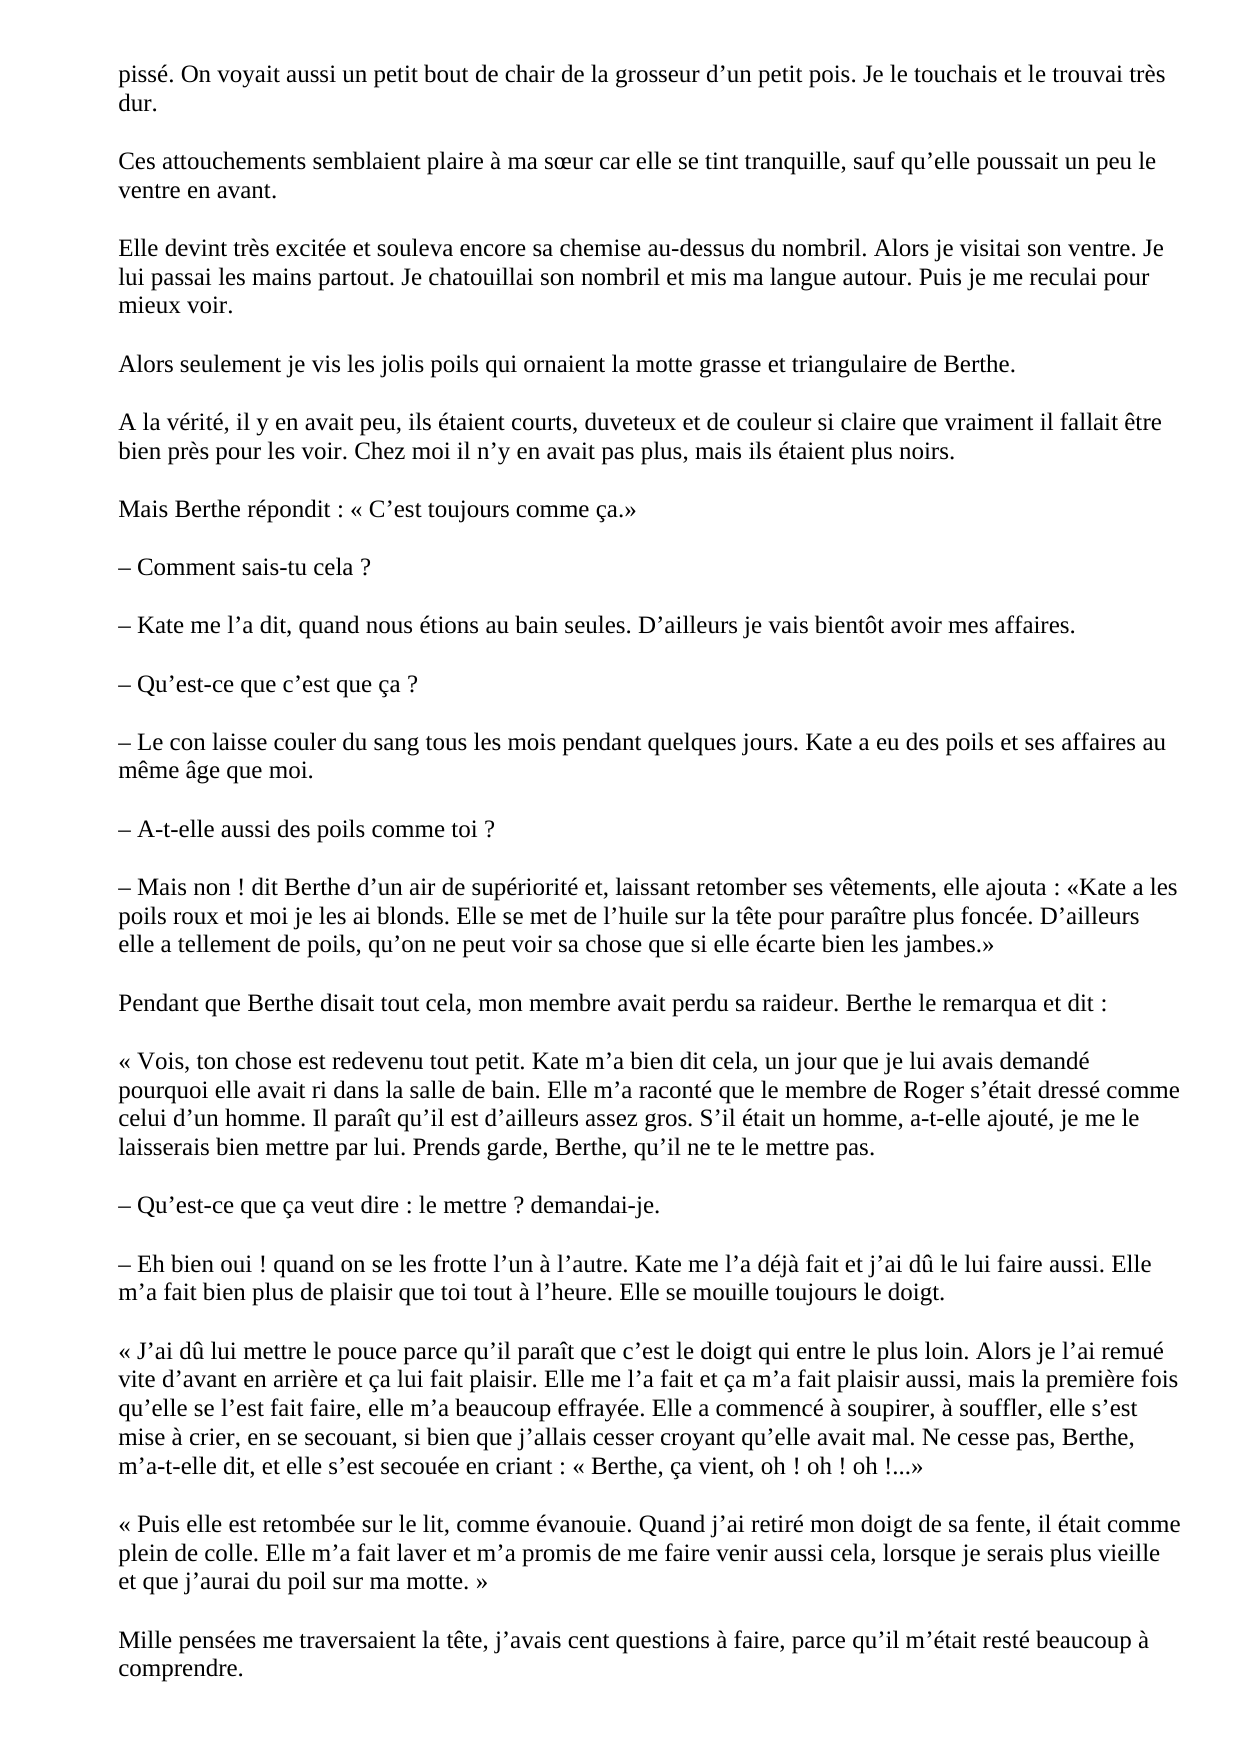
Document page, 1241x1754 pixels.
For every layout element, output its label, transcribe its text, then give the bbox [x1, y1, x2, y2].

text Mais Berthe répondit : « C’est toujours comme ça.» [118, 494, 1181, 523]
text Ces attouchements semblaient plaire à ma sœur car elle se tint tranquille, sauf qu’elle poussait un peu le ventre en avant. [118, 146, 1181, 203]
text – Le con laisse couler du sang tous les mois pendant quelques jours. Kate a eu des poils et ses affaires au même âge que moi. [118, 727, 1181, 784]
text – Kate me l’a dit, quand nous étions au bain seules. D’ailleurs je vais bientôt avoir mes affaires. [118, 610, 1181, 639]
text Pendant que Berthe disait tout cela, mon membre avait perdu sa raideur. Berthe le remarqua et dit : [118, 988, 1181, 1017]
text « Vois, ton chose est redevenu tout petit. Kate m’a bien dit cela, un jour que je lui avais demandé pourquoi elle avait ri dans la salle de bain. Elle m’a raconté que le membre de Roger s’était dressé comme celui d’un homme. Il paraît qu’il est d’ailleurs assez gros. S’il était un homme, a-t-elle ajouté, je me le laisserais bien mettre par lui. Prends garde, Berthe, qu’il ne te le mettre pas. [118, 1046, 1181, 1161]
text « Puis elle est retombée sur le lit, comme évanouie. Quand j’ai retiré mon doigt de sa fente, il était comme plein de colle. Elle m’a fait laver et m’a promis de me faire venir aussi cela, lorsque je serais plus vieille et que j’aurai du poil sur ma motte. » [118, 1509, 1181, 1595]
text « J’ai dû lui mettre le pouce parce qu’il paraît que c’est le doigt qui entre le plus loin. Alors je l’ai remué vite d’avant en arrière et ça lui fait plaisir. Elle me l’a fait et ça m’a fait plaisir aussi, mais la première fois qu’elle se l’est fait faire, elle m’a beaucoup effrayée. Elle a commencé à soupirer, à souffler, elle s’est mise à crier, en se secouant, si bien que j’allais cesser croyant qu’elle avait mal. Ne cesse pas, Berthe, m’a-t-elle dit, et elle s’est secouée en criant : « Berthe, ça vient, oh ! oh ! oh !...» [118, 1336, 1181, 1479]
text A la vérité, il y en avait peu, ils étaient courts, duveteux et de couleur si claire que vraiment il fallait être bien près pour les voir. Chez moi il n’y en avait pas plus, mais ils étaient plus noirs. [118, 407, 1181, 464]
text – Mais non ! dit Berthe d’un air de supériorité et, laissant retomber ses vêtements, elle ajouta : «Kate a les poils roux et moi je les ai blonds. Elle se met de l’huile sur la tête pour paraître plus foncée. D’ailleurs elle a tellement de poils, qu’on ne peut voir sa chose que si elle écarte bien les jambes.» [118, 872, 1181, 958]
text – Eh bien oui ! quand on se les frotte l’un à l’autre. Kate me l’a déjà fait et j’ai dû le lui faire aussi. Elle m’a fait bien plus de plaisir que toi tout à l’heure. Elle se mouille toujours le doigt. [118, 1249, 1181, 1306]
text Mille pensées me traversaient la tête, j’avais cent questions à faire, parce qu’il m’était resté beaucoup à comprendre. [118, 1625, 1181, 1682]
text – Qu’est-ce que ça veut dire : le mettre ? demandai-je. [118, 1191, 1181, 1219]
text pissé. On voyait aussi un petit bout de chair de la grosseur d’un petit pois. Je le touchais et le trouvai très dur. [118, 59, 1181, 117]
text – Comment sais-tu cela ? [118, 552, 1181, 581]
text Alors seulement je vis les jolis poils qui ornaient la motte grasse et triangulaire de Berthe. [118, 349, 1181, 377]
text – Qu’est-ce que c’est que ça ? [118, 669, 1181, 697]
text – A-t-elle aussi des poils comme toi ? [118, 814, 1181, 843]
text Elle devint très excitée et souleva encore sa chemise au-dessus du nombril. Alors je visitai son ventre. Je lui passai les mains partout. Je chatouillai son nombril et mis ma langue autour. Puis je me reculai pour mieux voir. [118, 233, 1181, 319]
